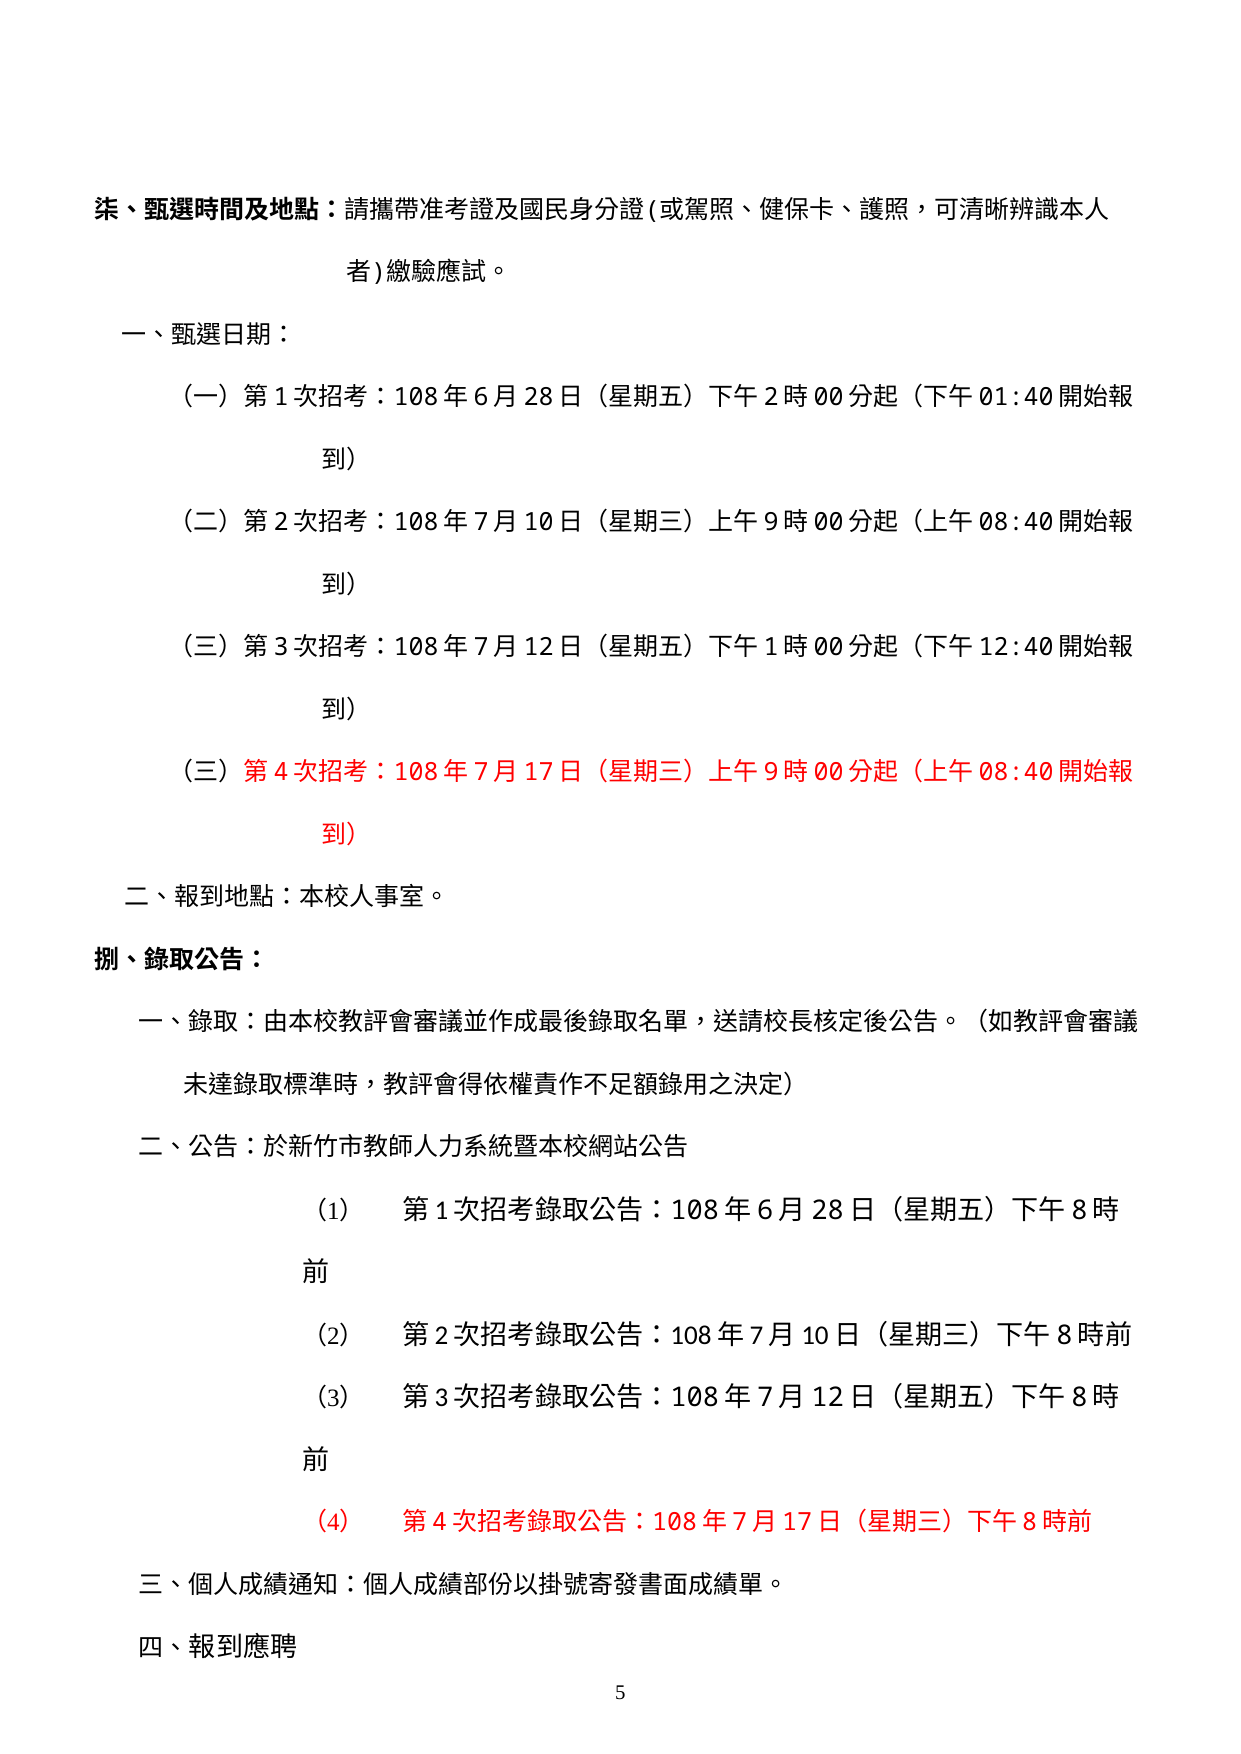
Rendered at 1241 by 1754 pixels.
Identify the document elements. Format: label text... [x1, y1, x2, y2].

text （三）第3次招考：108年7月12日（星期五）下午1時00分起（下午12:40開始報到） [168, 603, 1146, 728]
list 第3次招考錄取公告：108年7月12日（星期五）下午8時前 [302, 1353, 1146, 1478]
text 二、公告：於新竹市教師人力系統暨本校網站公告 [139, 1103, 1146, 1166]
list 第2次招考錄取公告：108年7月10日（星期三）下午8時前 [302, 1291, 1146, 1353]
text 捌、錄取公告： [94, 916, 1146, 978]
text 一、甄選日期： [121, 291, 1146, 353]
text （一）第1次招考：108年6月28日（星期五）下午2時00分起（下午01:40開始報到） [168, 353, 1146, 478]
text （二）第2次招考：108年7月10日（星期三）上午9時00分起（上午08:40開始報到） [168, 478, 1146, 603]
list 第1次招考錄取公告：108年6月28日（星期五）下午8時前 [302, 1166, 1146, 1291]
list 第4次招考錄取公告：108年7月17日（星期三）下午8時前 [302, 1478, 1146, 1541]
text 三、個人成績通知：個人成績部份以掛號寄發書面成績單。 [139, 1541, 1146, 1603]
text 一、錄取：由本校教評會審議並作成最後錄取名單，送請校長核定後公告。（如教評會審議未達錄取標準時，教評會得依權責作不足額錄用之決定） [139, 978, 1146, 1103]
text （三）第4次招考：108年7月17日（星期三）上午9時00分起（上午08:40開始報到） [168, 728, 1146, 853]
text 柒、甄選時間及地點：請攜帶准考證及國民身分證(或駕照、健保卡、護照，可清晰辨識本人者)繳驗應試。 [94, 166, 1146, 291]
text 二、報到地點：本校人事室。 [124, 853, 1146, 916]
text 四、報到應聘 [139, 1603, 1146, 1666]
